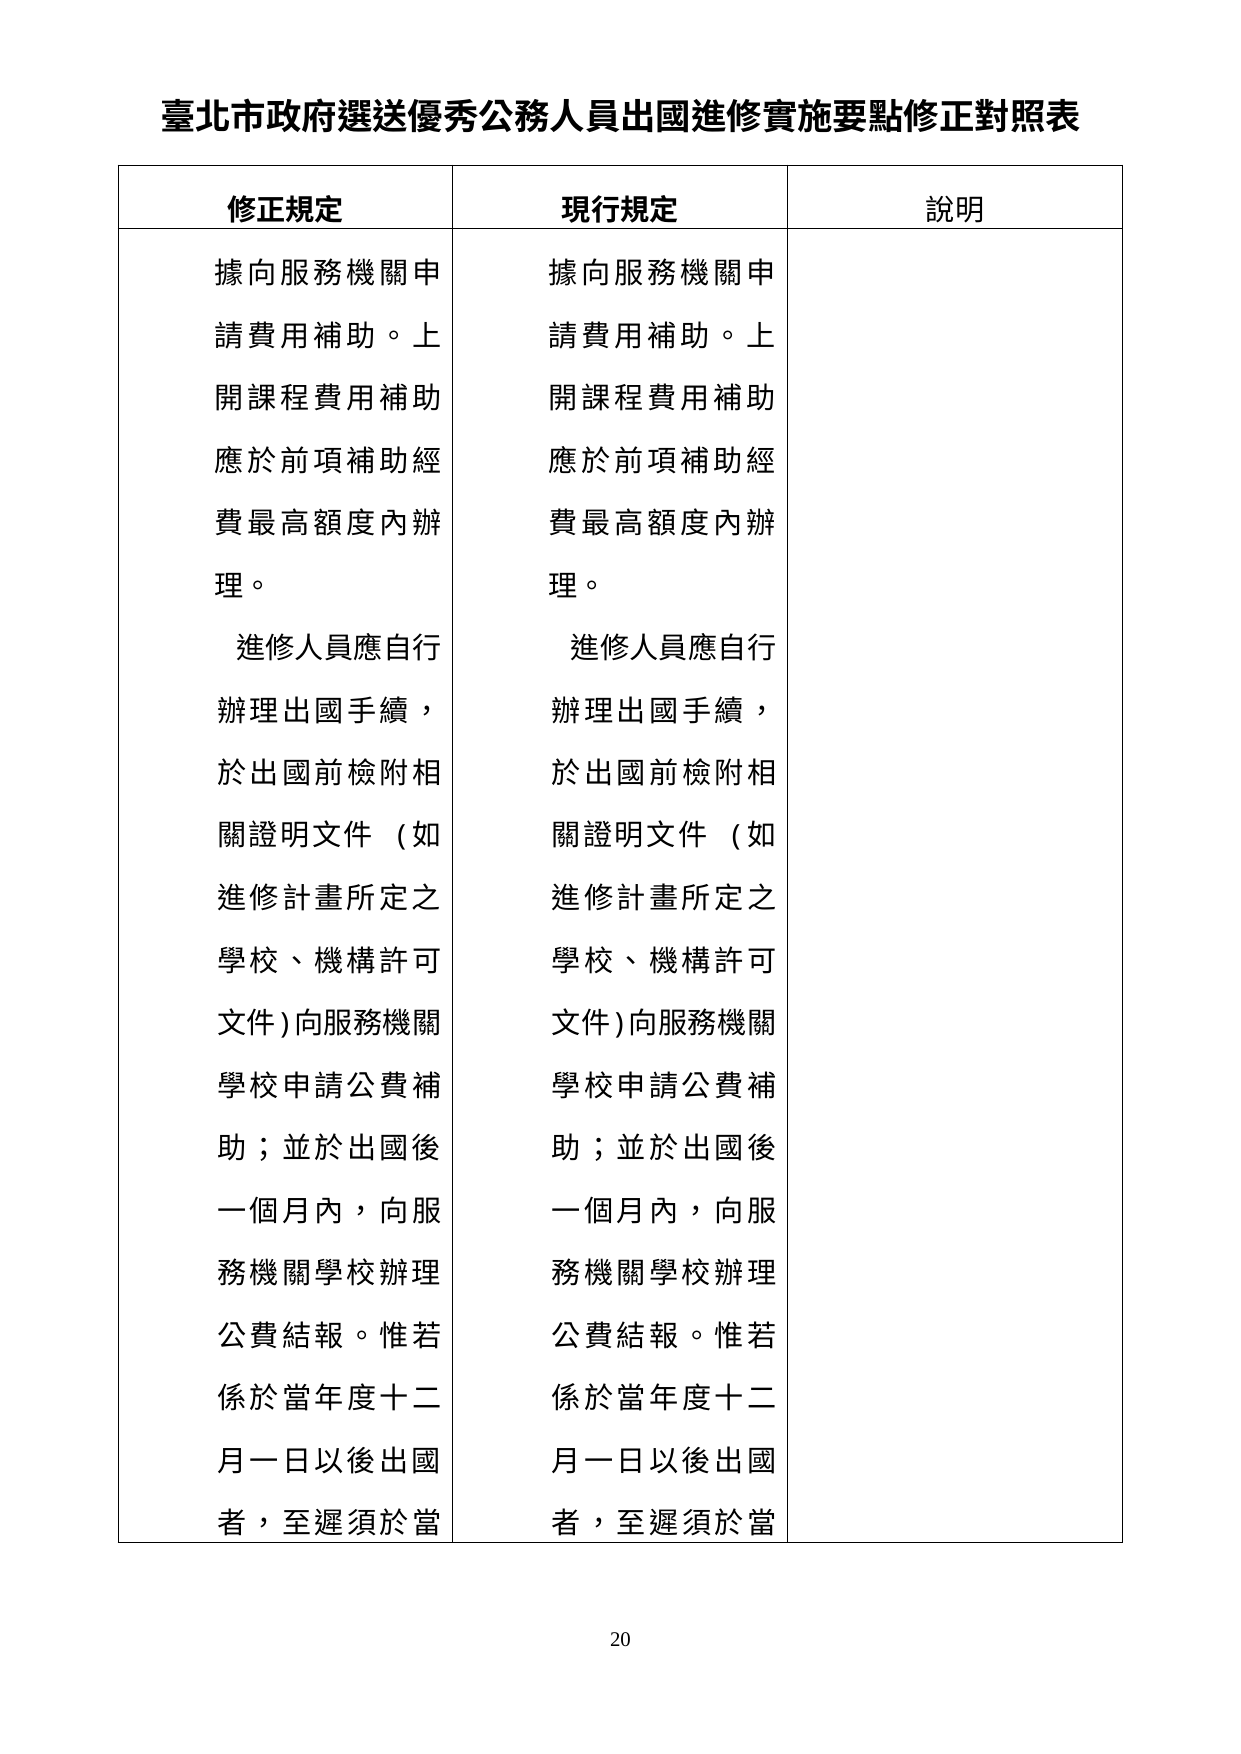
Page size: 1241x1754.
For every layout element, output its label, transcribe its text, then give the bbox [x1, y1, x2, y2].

table_header 現行規定 [453, 166, 787, 228]
table_cell [788, 229, 1122, 1542]
table_header 修正規定 [119, 166, 452, 228]
table_header 說明 [788, 166, 1122, 228]
table_cell 據向服務機關申請費用補助。上開課程費用補助應於前項補助經費最高額度內辦理。 進修人員應自行辦理出國手續，於出國前檢附相關證明文件 (如進修計畫所定之學校、機構許可文件)向服務機關學校申請公費補助；並於出國後一個月內，向服務機關學校辦理公費結報。惟若係於當年度十二月一日以後出國者，至遲須於當 [453, 229, 787, 1542]
table_cell 據向服務機關申請費用補助。上開課程費用補助應於前項補助經費最高額度內辦理。 進修人員應自行辦理出國手續，於出國前檢附相關證明文件 (如進修計畫所定之學校、機構許可文件)向服務機關學校申請公費補助；並於出國後一個月內，向服務機關學校辦理公費結報。惟若係於當年度十二月一日以後出國者，至遲須於當 [119, 229, 452, 1542]
